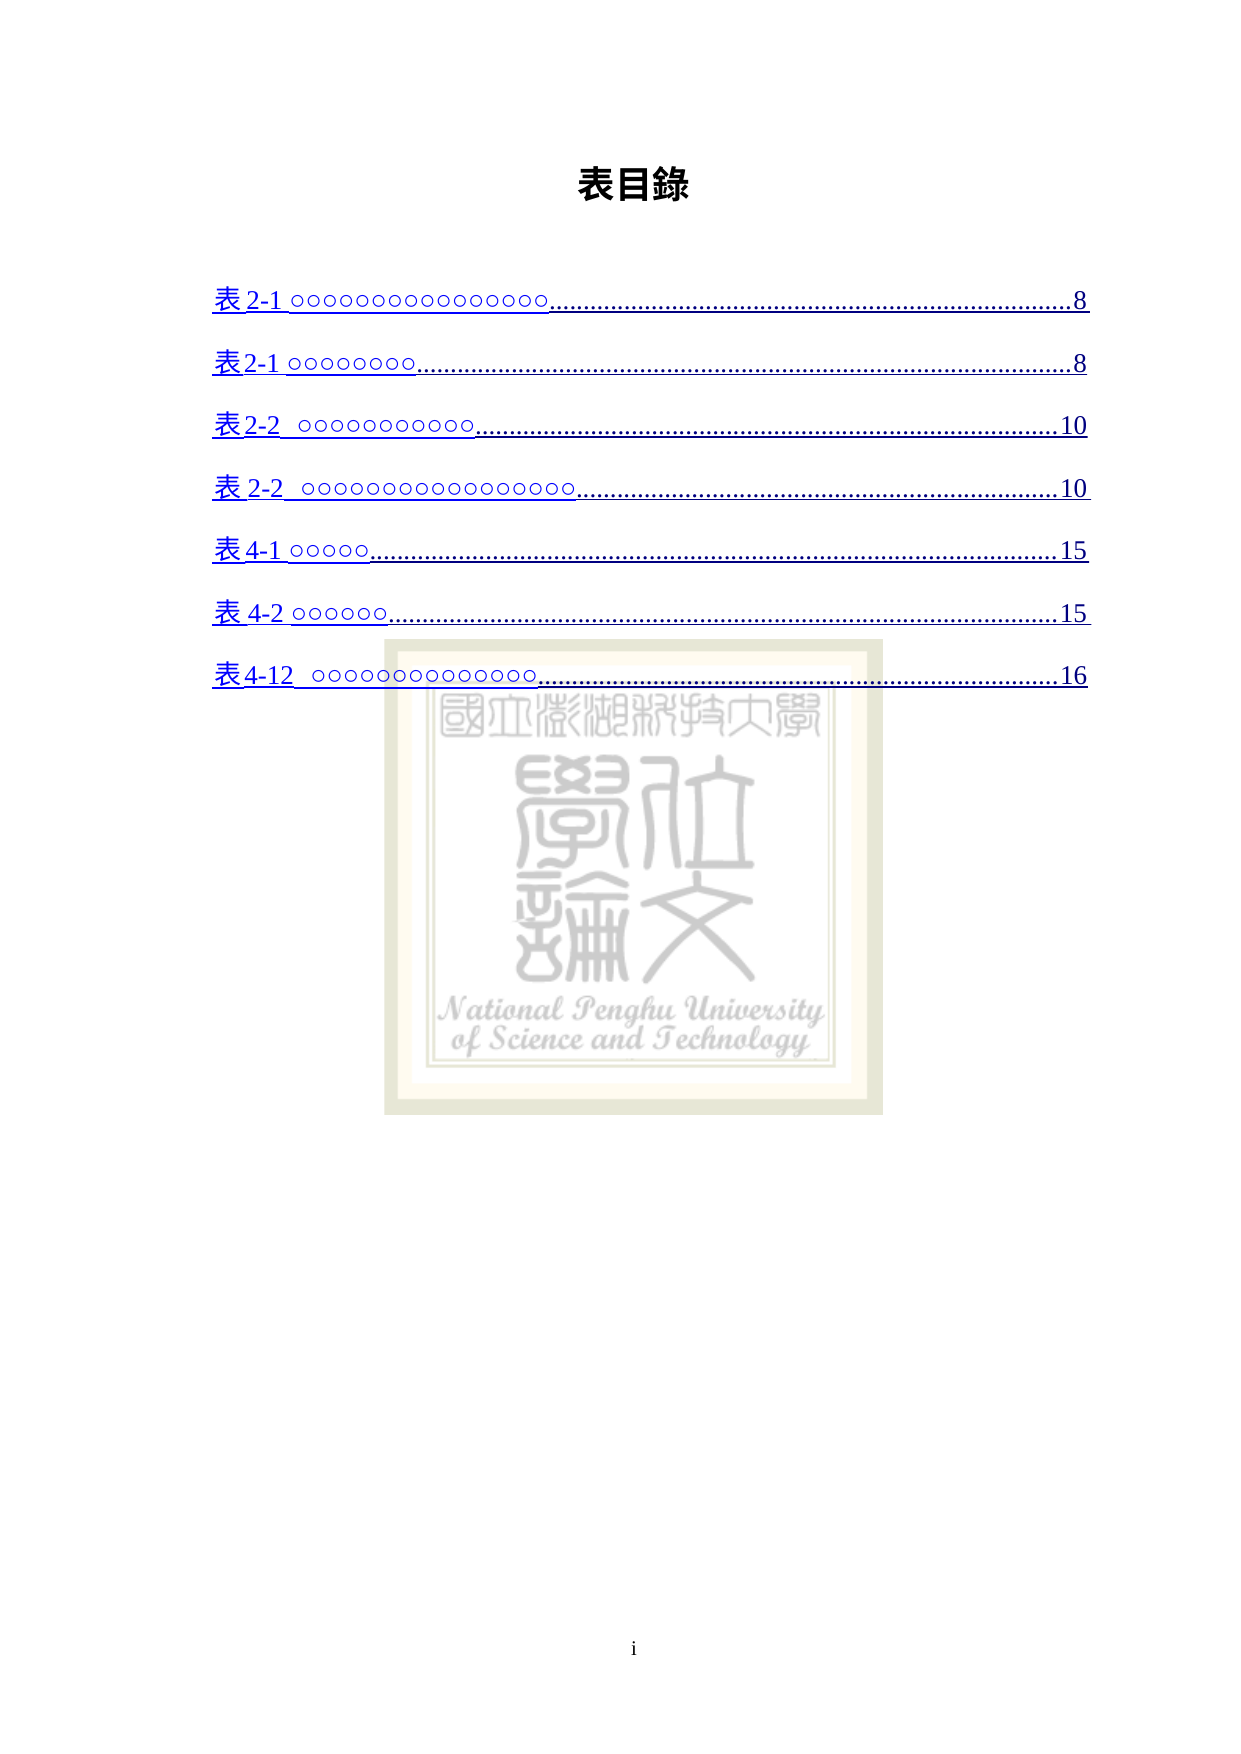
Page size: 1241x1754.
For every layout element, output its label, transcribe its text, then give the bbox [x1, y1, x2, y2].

text 表4-12 ○○○○○○○○○○○○○○ 16 [206, 621, 1087, 683]
text 表2-2 ○○○○○○○○○○○○○○○○○ 10 [206, 433, 1087, 496]
text 表2-1 ○○○○○○○○ 8 [206, 308, 1087, 371]
text 表4-1 ○○○○○ 15 [206, 496, 1087, 558]
text 表4-2 ○○○○○○ 15 [206, 558, 1087, 621]
text 表2-1 ○○○○○○○○○○○○○○○○ 8 [206, 246, 1087, 308]
text 表目錄 [181, 158, 1087, 208]
text 表2-2 ○○○○○○○○○○○ 10 [206, 371, 1087, 433]
